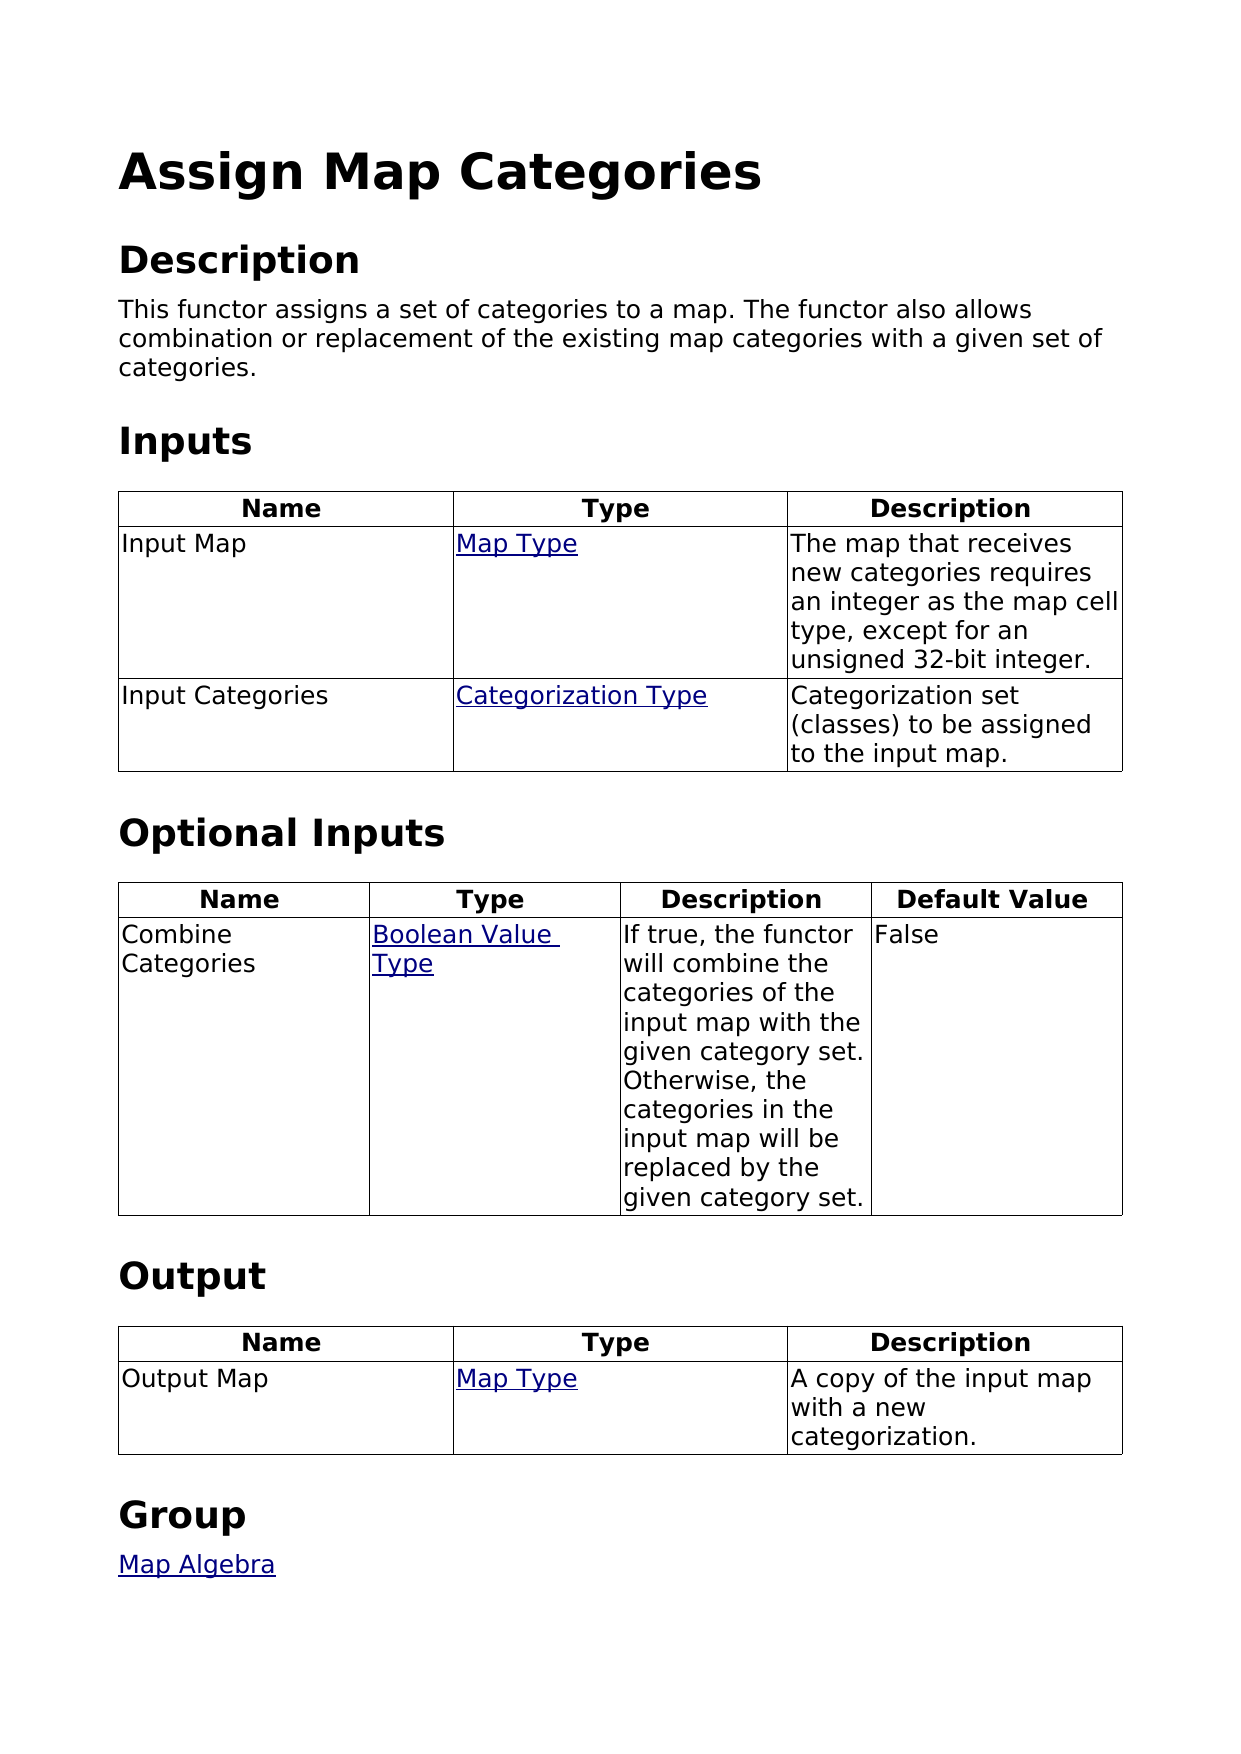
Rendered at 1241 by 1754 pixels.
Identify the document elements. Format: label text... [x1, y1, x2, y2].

subtitle Output [118, 1255, 1122, 1298]
table_cell False [872, 918, 1122, 1215]
table_header Description [788, 492, 1122, 526]
subtitle Inputs [118, 420, 1122, 464]
table_cell Categorization Type [454, 679, 787, 771]
subtitle Description [118, 239, 1122, 282]
subtitle Group [118, 1494, 1122, 1538]
table_cell Map Type [454, 1362, 787, 1454]
table_cell Map Type [454, 527, 787, 678]
text This functor assigns a set of categories to a map. The functor also allows combination or replacement of the existing map categories with a given set of categories. [118, 295, 1122, 382]
table_header Type [370, 883, 620, 917]
table_cell Combine Categories [119, 918, 369, 1215]
subtitle Assign Map Categories [118, 143, 1122, 201]
table_header Name [119, 883, 369, 917]
table_cell If true, the functor will combine the categories of the input map with the given category set. Otherwise, the categories in the input map will be replaced by the given category set. [621, 918, 871, 1215]
table_cell Input Categories [119, 679, 453, 771]
subtitle Optional Inputs [118, 811, 1122, 855]
table_header Description [788, 1327, 1122, 1361]
table_header Type [454, 1327, 787, 1361]
table_header Description [621, 883, 871, 917]
table_cell Boolean Value Type [370, 918, 620, 1215]
text Map Algebra [118, 1550, 1122, 1579]
table_cell Categorization set (classes) to be assigned to the input map. [788, 679, 1122, 771]
table_cell Input Map [119, 527, 453, 678]
table_cell Output Map [119, 1362, 453, 1454]
table_header Name [119, 492, 453, 526]
table_header Name [119, 1327, 453, 1361]
table_header Default Value [872, 883, 1122, 917]
table_cell The map that receives new categories requires an integer as the map cell type, except for an unsigned 32-bit integer. [788, 527, 1122, 678]
table_cell A copy of the input map with a new categorization. [788, 1362, 1122, 1454]
table_header Type [454, 492, 787, 526]
